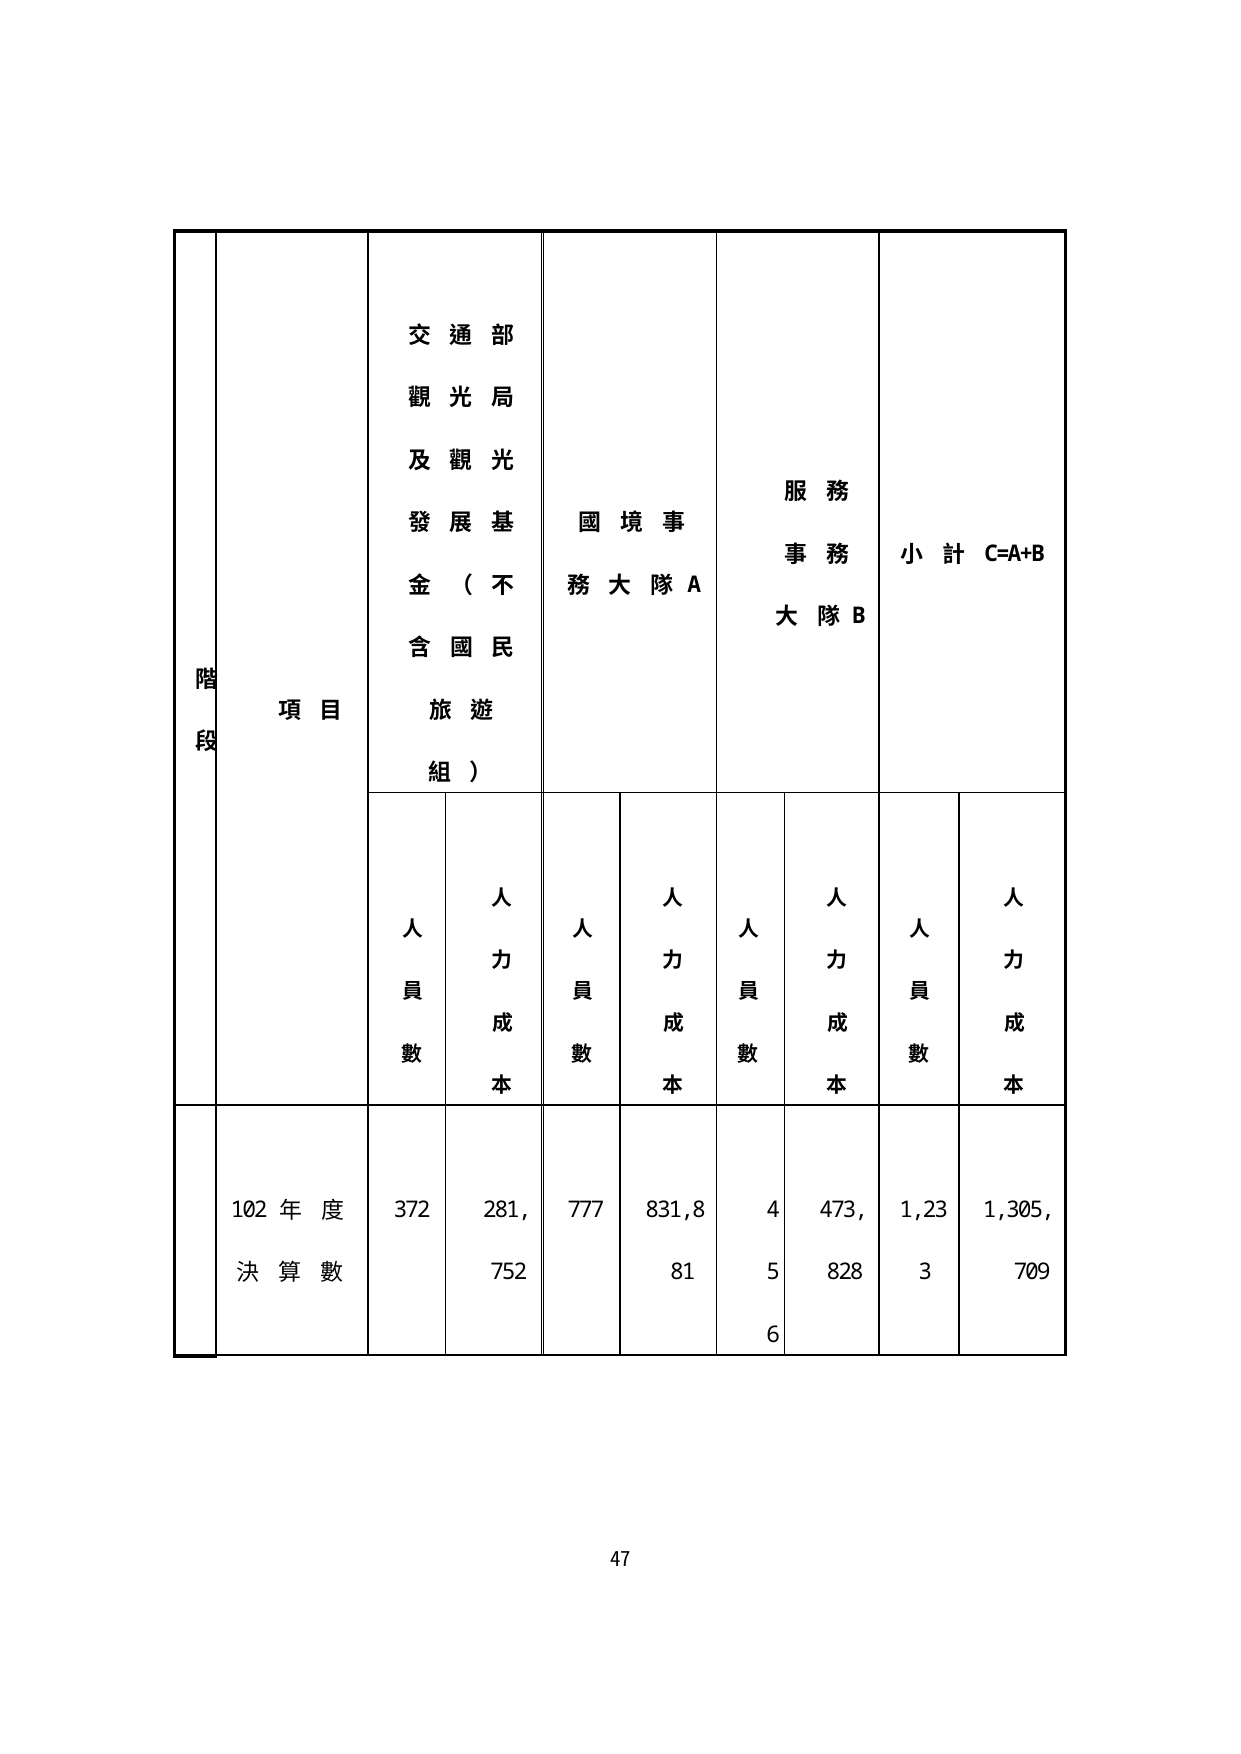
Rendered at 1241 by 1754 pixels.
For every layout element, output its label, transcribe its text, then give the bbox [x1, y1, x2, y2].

table_cell 人員數 [880, 793, 958, 1104]
table_cell 372 [369, 1106, 445, 1354]
table_cell 人員數 [544, 793, 619, 1104]
table_cell 1,305,709 [960, 1106, 1064, 1354]
table_header 國境事務大隊A [544, 233, 716, 792]
table_cell 人力成本 [960, 793, 1064, 1104]
table_cell 人力成本 [785, 793, 878, 1104]
table_cell 人員數 [717, 793, 784, 1104]
table_cell 281,752 [446, 1106, 541, 1354]
table_cell 102年度決算數 [217, 1106, 367, 1354]
table_cell 人力成本 [446, 793, 541, 1104]
table_cell 473,828 [785, 1106, 878, 1354]
table_header 交通部觀光局及觀光發展基金（不含國民旅遊組） [369, 233, 541, 792]
table_cell 1,233 [880, 1106, 958, 1354]
table_cell 456 [717, 1106, 784, 1354]
table_header 服務事務大隊B [717, 233, 878, 792]
table_header 項目 [217, 233, 367, 1104]
table_header 小計C=A+B [880, 233, 1064, 792]
table_cell 人員數 [369, 793, 445, 1104]
table_cell 831,881 [621, 1106, 716, 1354]
table_cell 人力成本 [621, 793, 716, 1104]
table_cell 開放陸客來臺觀光後 [176, 1106, 215, 1354]
table_header 階段 [176, 233, 215, 1104]
table_cell 777 [544, 1106, 619, 1354]
